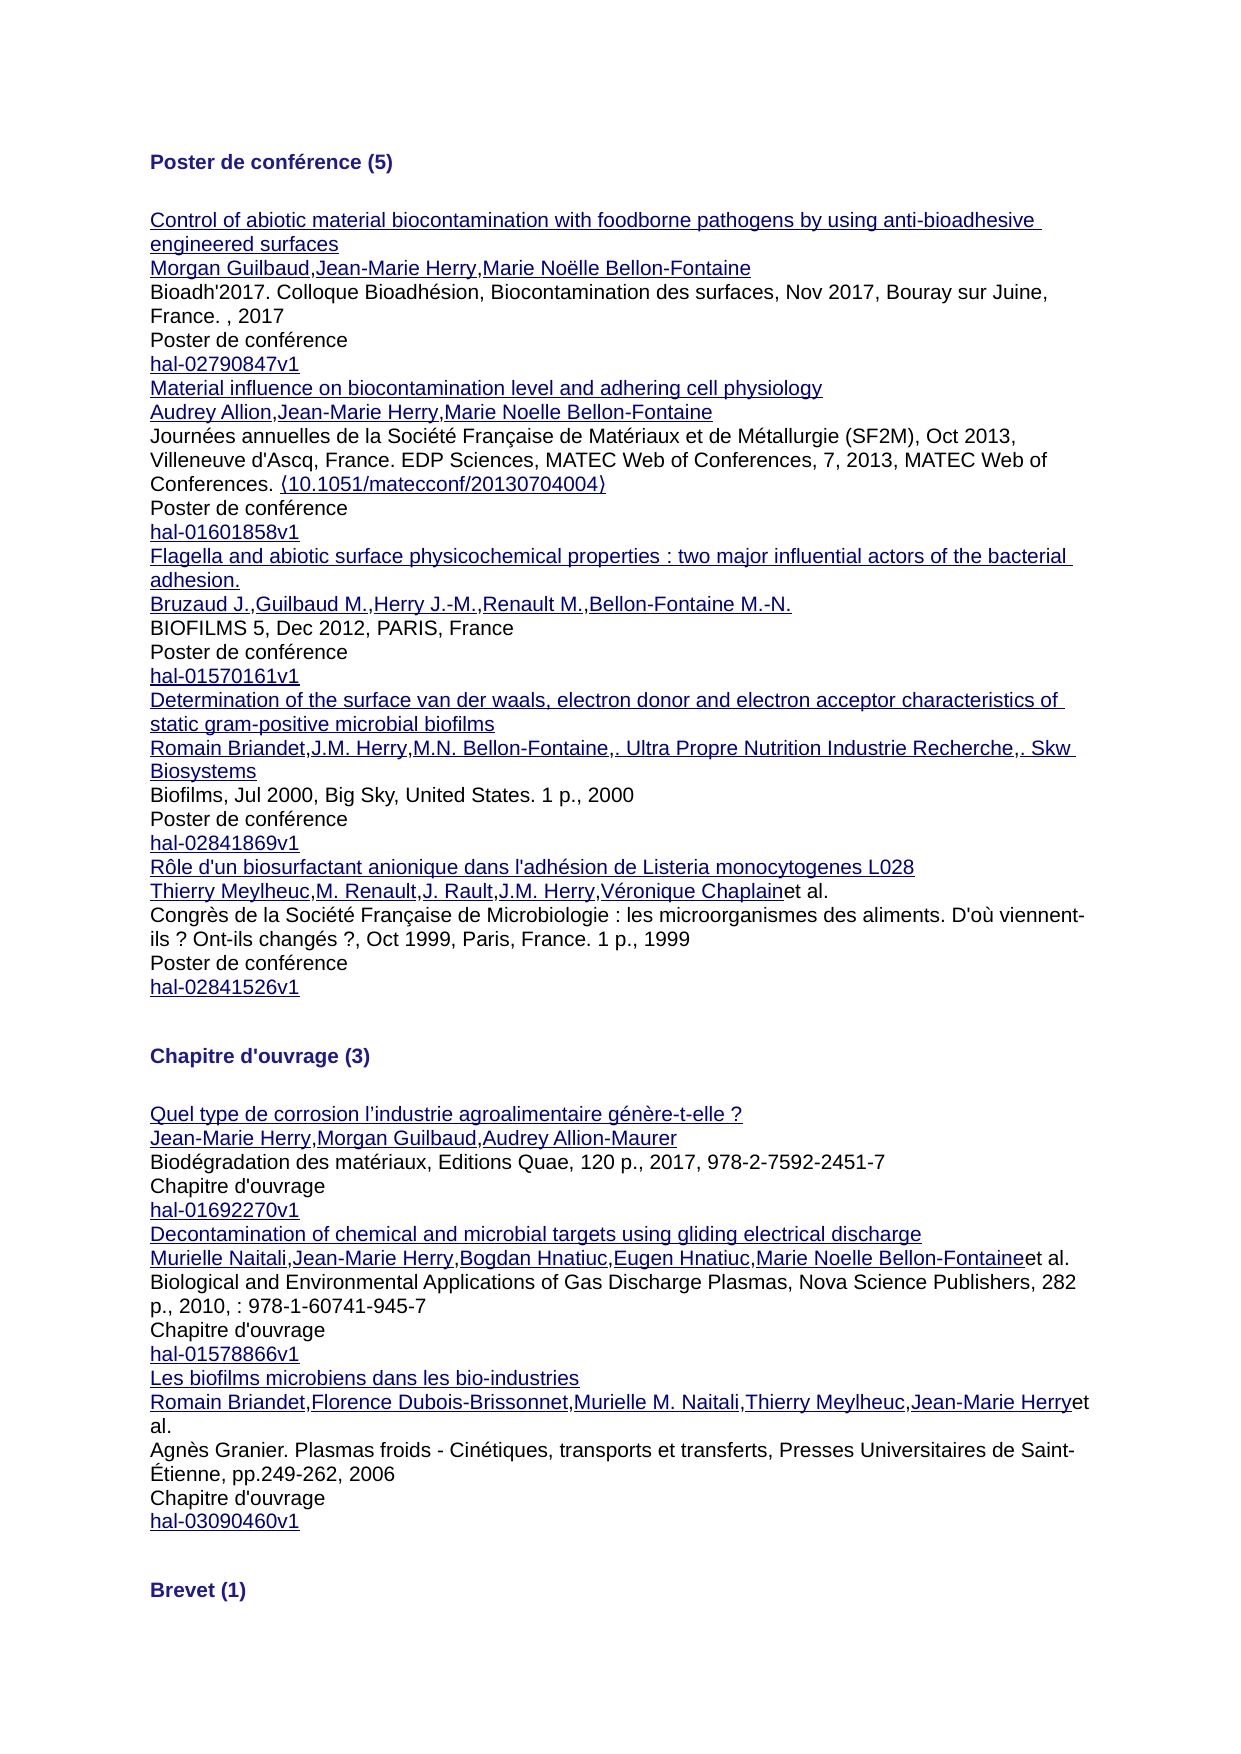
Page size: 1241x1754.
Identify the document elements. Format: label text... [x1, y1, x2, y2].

subtitle Poster de conférence (5) [150, 150, 1090, 174]
table_cell Rôle d'un biosurfactant anionique dans l'adhésion de Listeria monocytogenes L028 Thierry Meylheuc,M. Renault,J. Rault,J.M. Herry,Véronique Chaplainet al. Congrès de la Société Française de Microbiologie : les microorganismes des aliments. D'où viennent-ils ? Ont-ils changés ?, Oct 1999, Paris, France. 1 p., 1999 Poster de conférence hal-02841526v1 [150, 855, 1090, 999]
subtitle Chapitre d'ouvrage (3) [150, 1044, 1090, 1068]
subtitle Brevet (1) [150, 1578, 1090, 1602]
table_header Control of abiotic material biocontamination with foodborne pathogens by using anti-bioadhesive engineered surfaces Morgan Guilbaud,Jean-Marie Herry,Marie Noëlle Bellon-Fontaine Bioadh'2017. Colloque Bioadhésion, Biocontamination des surfaces, Nov 2017, Bouray sur Juine, France. , 2017 Poster de conférence hal-02790847v1 [150, 208, 1090, 376]
table_cell Material influence on biocontamination level and adhering cell physiology Audrey Allion,Jean-Marie Herry,Marie Noelle Bellon-Fontaine Journées annuelles de la Société Française de Matériaux et de Métallurgie (SF2M), Oct 2013, Villeneuve d'Ascq, France. EDP Sciences, MATEC Web of Conferences, 7, 2013, MATEC Web of Conferences. ⟨10.1051/matecconf/20130704004⟩ Poster de conférence hal-01601858v1 [150, 376, 1090, 544]
table_cell Determination of the surface van der waals, electron donor and electron acceptor characteristics of static gram-positive microbial biofilms Romain Briandet,J.M. Herry,M.N. Bellon-Fontaine,. Ultra Propre Nutrition Industrie Recherche,. Skw Biosystems Biofilms, Jul 2000, Big Sky, United States. 1 p., 2000 Poster de conférence hal-02841869v1 [150, 688, 1090, 855]
table_header Quel type de corrosion l’industrie agroalimentaire génère-t-elle ? Jean-Marie Herry,Morgan Guilbaud,Audrey Allion-Maurer Biodégradation des matériaux, Editions Quae, 120 p., 2017, 978-2-7592-2451-7 Chapitre d'ouvrage hal-01692270v1 [150, 1102, 1090, 1222]
table_cell Les biofilms microbiens dans les bio-industries Romain Briandet,Florence Dubois-Brissonnet,Murielle M. Naitali,Thierry Meylheuc,Jean-Marie Herryet al. Agnès Granier. Plasmas froids - Cinétiques, transports et transferts, Presses Universitaires de Saint-Étienne, pp.249-262, 2006 Chapitre d'ouvrage hal-03090460v1 [150, 1366, 1090, 1533]
table_cell Flagella and abiotic surface physicochemical properties : two major influential actors of the bacterial adhesion. Bruzaud J.,Guilbaud M.,Herry J.-M.,Renault M.,Bellon-Fontaine M.-N. BIOFILMS 5, Dec 2012, PARIS, France Poster de conférence hal-01570161v1 [150, 544, 1090, 687]
table_cell Decontamination of chemical and microbial targets using gliding electrical discharge Murielle Naitali,Jean-Marie Herry,Bogdan Hnatiuc,Eugen Hnatiuc,Marie Noelle Bellon-Fontaineet al. Biological and Environmental Applications of Gas Discharge Plasmas, Nova Science Publishers, 282 p., 2010, : 978-1-60741-945-7 Chapitre d'ouvrage hal-01578866v1 [150, 1222, 1090, 1366]
